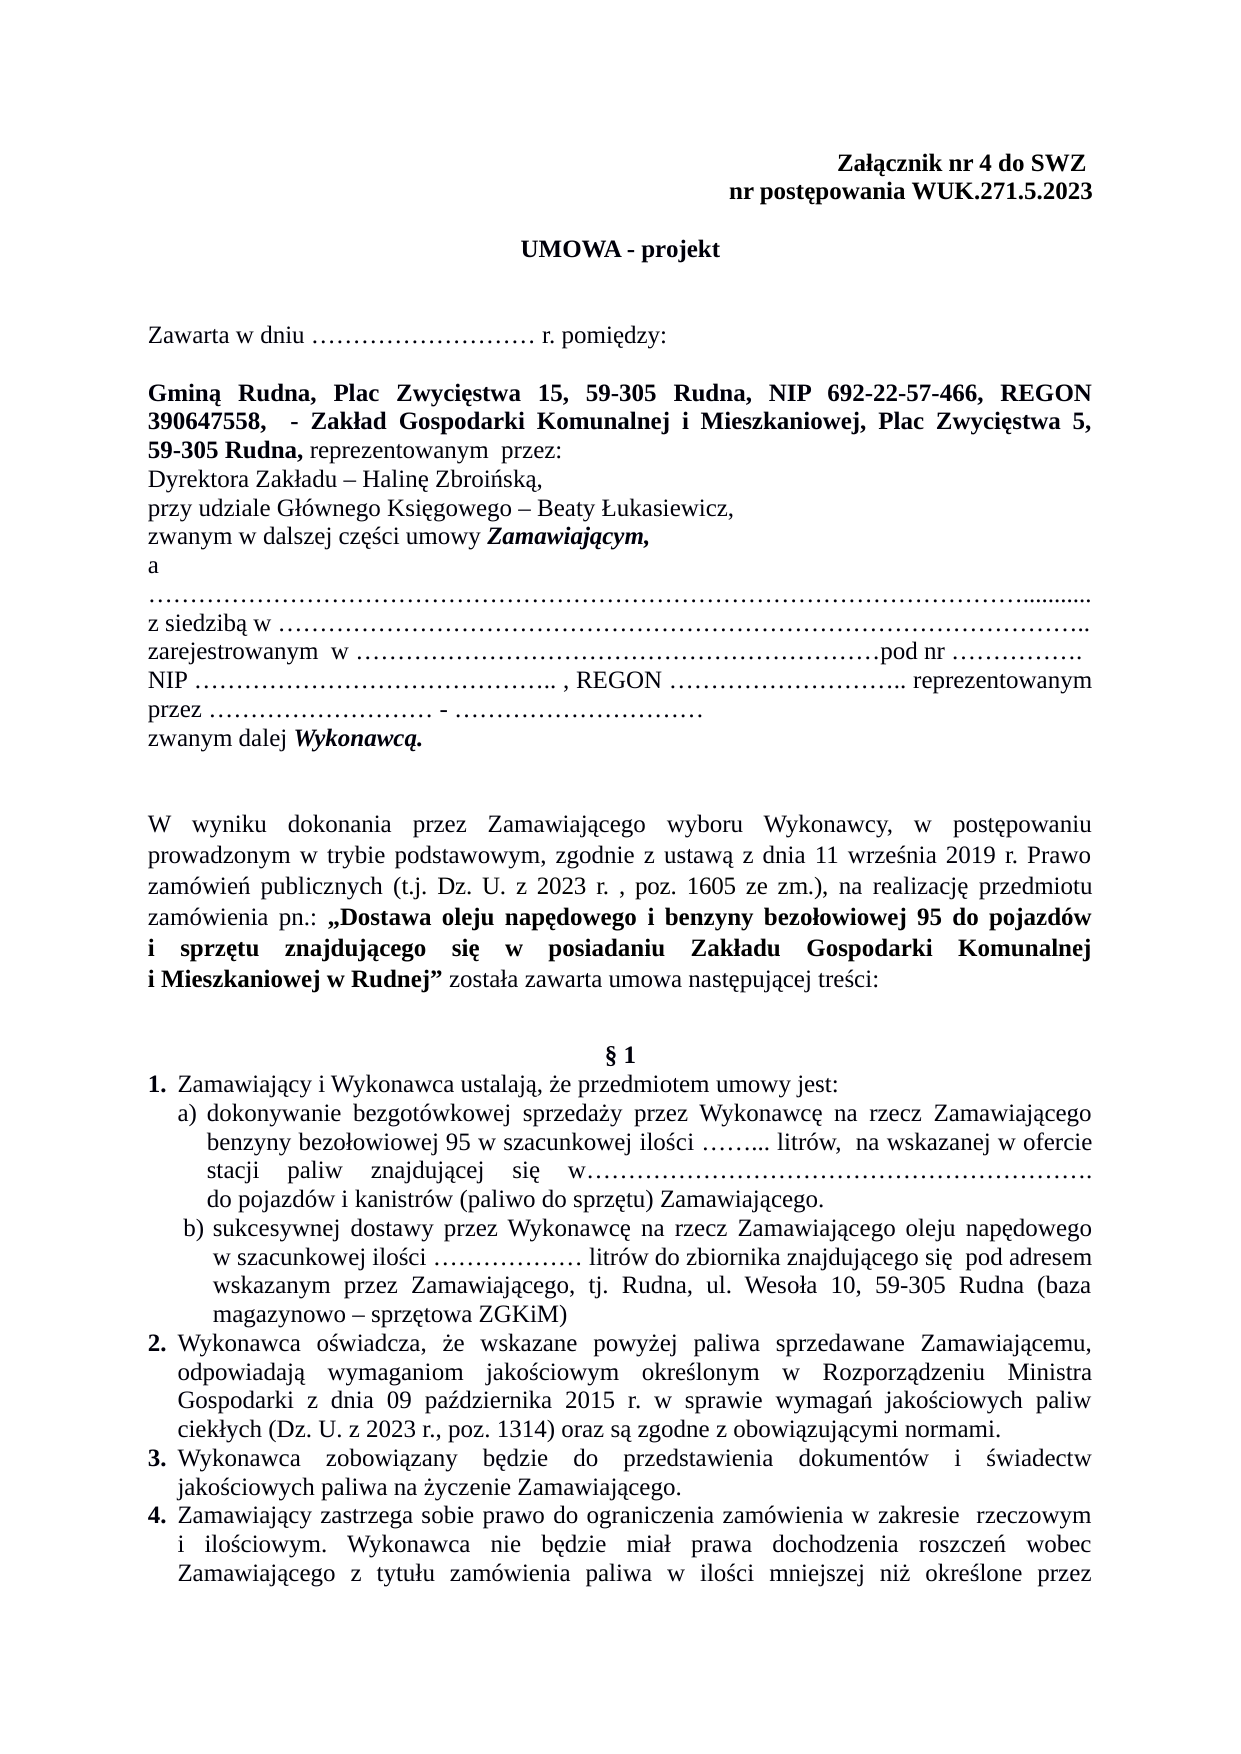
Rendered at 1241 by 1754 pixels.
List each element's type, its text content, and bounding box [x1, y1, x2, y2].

text Zawarta w dniu ……………………… r. pomiędzy: [148, 320, 1093, 349]
text UMOWA - projekt [148, 234, 1093, 263]
list sukcesywnej dostawy przez Wykonawcę na rzecz Zamawiającego oleju napędowego w szacunkowej ilości ……………… litrów do zbiornika znajdującego się pod adresem wskazanym przez Zamawiającego, tj. Rudna, ul. Wesoła 10, 59-305 Rudna (baza magazynowo – sprzętowa ZGKiM) [183, 1213, 1093, 1328]
list Wykonawca zobowiązany będzie do przedstawienia dokumentów i świadectw jakościowych paliwa na życzenie Zamawiającego. [148, 1443, 1093, 1501]
list Zamawiający i Wykonawca ustalają, że przedmiotem umowy jest: [148, 1069, 1093, 1098]
text przy udziale Głównego Księgowego – Beaty Łukasiewicz, [148, 493, 1093, 521]
text Załącznik nr 4 do SWZ [148, 148, 1093, 176]
text ……………………………………………………………………………………………...........z siedzibą w …………………………………………………………………………………….. [148, 579, 1093, 636]
list Zamawiający zastrzega sobie prawo do ograniczenia zamówienia w zakresie rzeczowym i ilościowym. Wykonawca nie będzie miał prawa dochodzenia roszczeń wobec Zamawiającego z tytułu zamówienia paliwa w ilości mniejszej niż określone przez [148, 1501, 1093, 1587]
text zwanym w dalszej części umowy Zamawiającym, [148, 521, 1093, 550]
text Dyrektora Zakładu – Halinę Zbroińską, [148, 464, 1093, 493]
text nr postępowania WUK.271.5.2023 [148, 176, 1093, 205]
text § 1 [148, 1041, 1093, 1069]
text W wyniku dokonania przez Zamawiającego wyboru Wykonawcy, w postępowaniu prowadzonym w trybie podstawowym, zgodnie z ustawą z dnia 11 września 2019 r. Prawo zamówień publicznych (t.j. Dz. U. z 2023 r. , poz. 1605 ze zm.), na realizację przedmiotu zamówienia pn.: „Dostawa oleju napędowego i benzyny bezołowiowej 95 do pojazdów i sprzętu znajdującego się w posiadaniu Zakładu Gospodarki Komunalnej i Mieszkaniowej w Rudnej” została zawarta umowa następującej treści: [148, 809, 1093, 993]
text zwanym dalej Wykonawcą. [148, 723, 1093, 751]
text Gminą Rudna, Plac Zwycięstwa 15, 59-305 Rudna, NIP 692-22-57-466, REGON 390647558, - Zakład Gospodarki Komunalnej i Mieszkaniowej, Plac Zwycięstwa 5, 59-305 Rudna, reprezentowanym przez: [148, 378, 1093, 464]
text NIP …………………………………….. , REGON ……………………….. reprezentowanym przez ……………………… - ………………………… [148, 665, 1093, 723]
text zarejestrowanym w ………………………………………………………pod nr ……………. [148, 636, 1093, 665]
text a [148, 550, 1093, 579]
list dokonywanie bezgotówkowej sprzedaży przez Wykonawcę na rzecz Zamawiającego benzyny bezołowiowej 95 w szacunkowej ilości ……... litrów, na wskazanej w ofercie stacji paliw znajdującej się w……………………………………………………. do pojazdów i kanistrów (paliwo do sprzętu) Zamawiającego. [177, 1098, 1093, 1213]
list Wykonawca oświadcza, że wskazane powyżej paliwa sprzedawane Zamawiającemu, odpowiadają wymaganiom jakościowym określonym w Rozporządzeniu Ministra Gospodarki z dnia 09 października 2015 r. w sprawie wymagań jakościowych paliw ciekłych (Dz. U. z 2023 r., poz. 1314) oraz są zgodne z obowiązującymi normami. [148, 1328, 1093, 1443]
